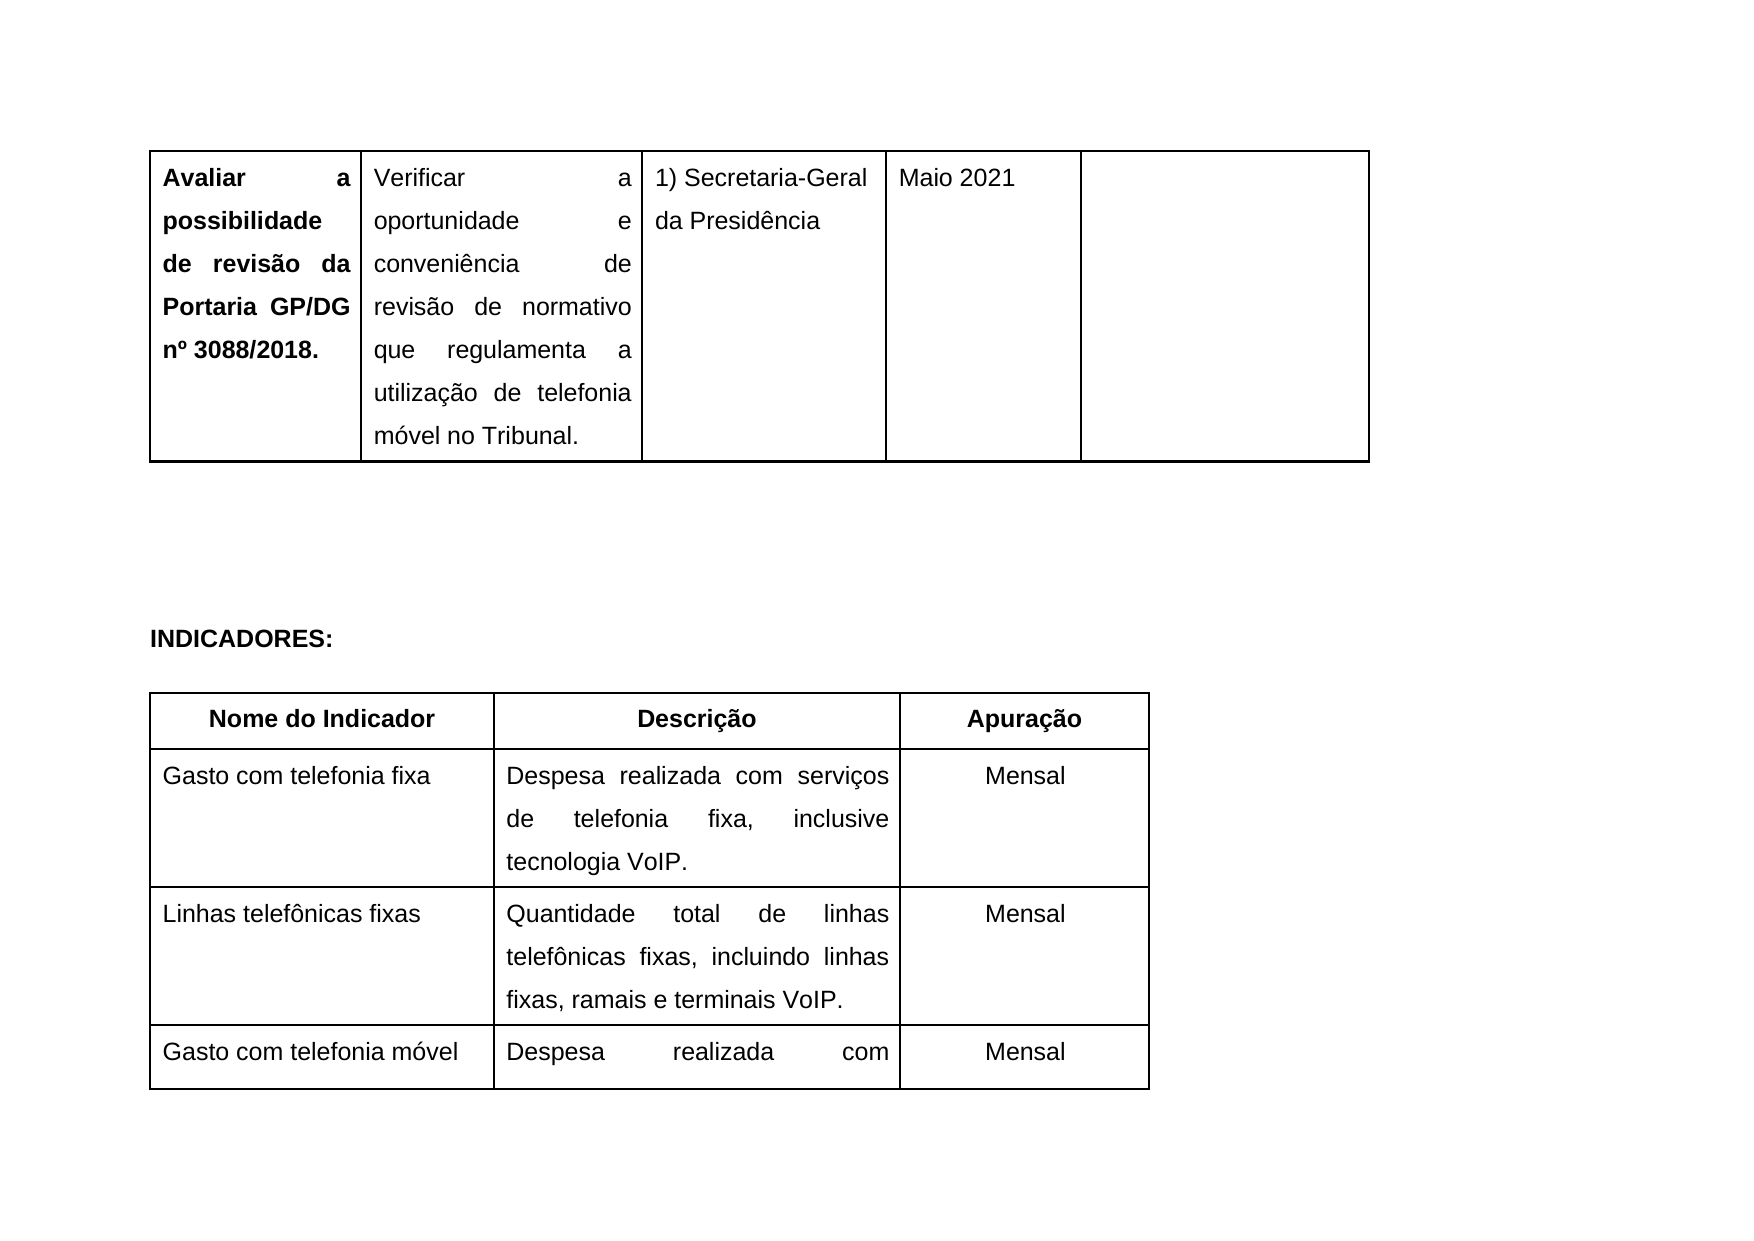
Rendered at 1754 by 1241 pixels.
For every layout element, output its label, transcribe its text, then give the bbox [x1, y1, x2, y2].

table_header Apuração [901, 694, 1148, 748]
table_cell Linhas telefônicas fixas [151, 888, 493, 1024]
table_cell Despesa realizada com serviços de telefonia fixa, inclusive tecnologia VoIP. [495, 750, 899, 886]
table_header Nome do Indicador [151, 694, 493, 748]
table_cell Maio 2021 [887, 152, 1080, 460]
table_cell Quantidade total de linhas telefônicas fixas, incluindo linhas fixas, ramais e terminais VoIP. [495, 888, 899, 1024]
table_header Descrição [495, 694, 899, 748]
table_cell Mensal [901, 888, 1148, 1024]
table_cell Avaliar a possibilidade de revisão da Portaria GP/DG nº 3088/2018. [151, 152, 360, 460]
table_cell [1082, 152, 1368, 460]
table_cell Gasto com telefonia móvel [151, 1026, 493, 1088]
table_cell Mensal [901, 1026, 1148, 1088]
table_cell Mensal [901, 750, 1148, 886]
table_cell Despesa realizada com [495, 1026, 899, 1088]
table_cell Verificar a oportunidade e conveniência de revisão de normativo que regulamenta a utilização de telefonia móvel no Tribunal. [362, 152, 641, 460]
table_cell Gasto com telefonia fixa [151, 750, 493, 886]
text INDICADORES: [150, 624, 1604, 652]
table_cell 1) Secretaria-Geral da Presidência [643, 152, 885, 460]
